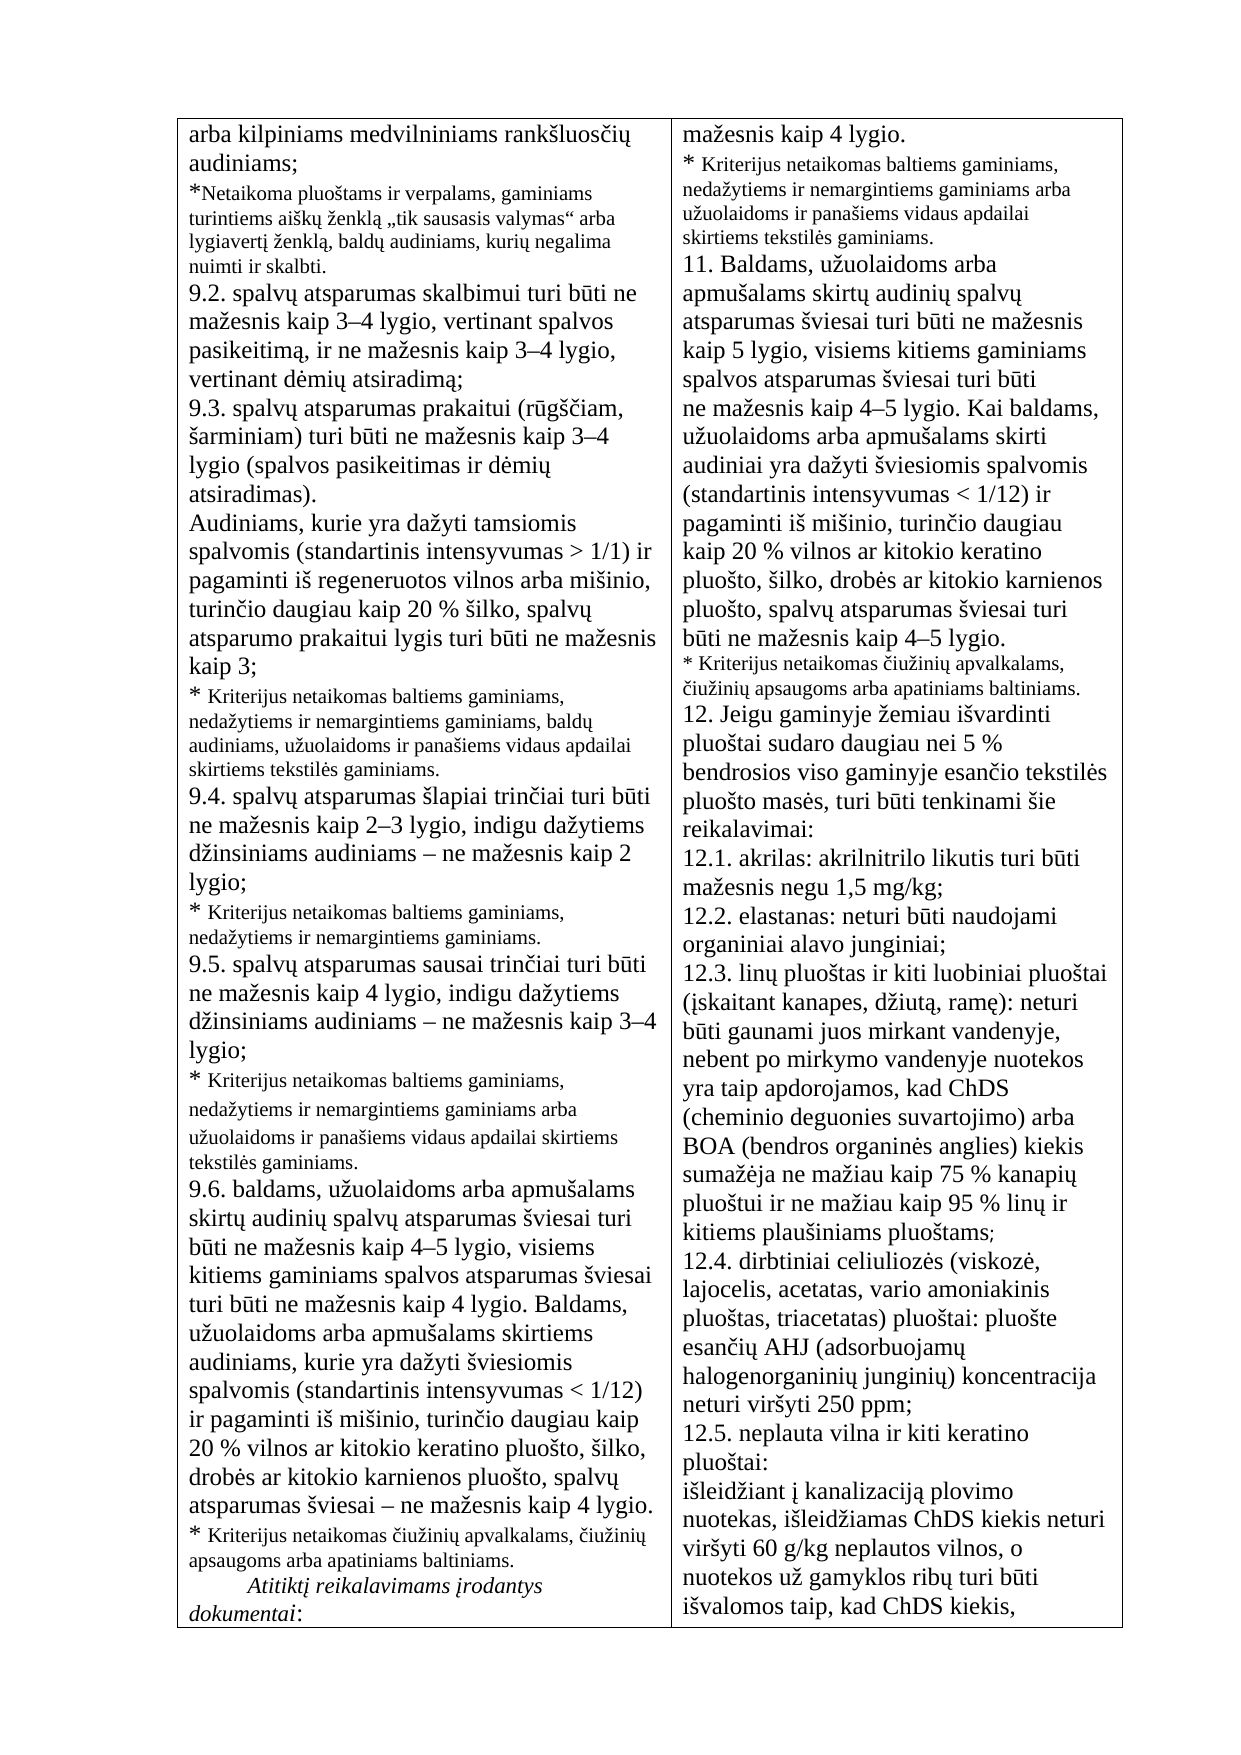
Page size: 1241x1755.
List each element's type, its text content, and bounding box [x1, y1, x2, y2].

table_cell 1. Galutiniame gaminyje, pagamintame iš medvilnės ar kitų natūraliųjų celiuliozės pluoštų, turi būti ne daugiau kaip 0,05 ppm (dalių milijonui) kiekvienos šių cheminių medžiagų (pesticidų). Bendras šių medžiagų kiekis neturi viršyti 0,5 ppm: 2,4,5-trichlorfenoksiacto rūgšties (2,4,5-T) Aldrino Kaptafolio Chlordano Clordimeformo DDT Dieldrino Dinosebo ir jo druskų Endrino Heptachloro Heksachlorbenzeno Heksachlorcikloheksano alfa Heksachlorcikloheksano beta Heksachlorcikloheksano delta Metamidofoso Monokrotofoso Parationo Metilparationo Propetamfoso Toksafeno. 2. Galutiniame gaminyje, pagamintame iš vilnos pluoštų: a) turi būti ne daugiau kaip 0,5 ppm (dalių milijonui) šių cheminių medžiagų: gama-heksachlorcikloheksano (lindano), alfa-heksachlorcikloheksano, beta-heksachlorcikloheksano, delta-heksachlorcikloheksano, aldrino, dieldrino, endrino, p, p'-DDT, p, p'-DDD; b) bendras šių cheminių medžiagų kiekis neturi viršyti 2 ppm: diazinono, propetamfoso, chlorfenvinfoso, dichlofentiono, chlorpyrifoso, fenchlorfoso, etiono, metilpirimifoso; c) bendras šių cheminių medžiagų kiekis neturi viršyti 0,5 ppm: cipermetrino, deltametrino, fenvalerato, cihalotrino, flumetrino; d) bendras šių cheminių medžiagų kiekis neturi viršyti 2 ppm: diflubenzurono, triflumurono, diciklanilo. Atitiktį reikalavimams įrodantys dokumentai: (1–2 punktams) ekologinis ženklas European Ecolabel arba kitas lygiavertis ekologinis ženklas, arba gamintojo techniniai dokumentai, arba paskelbtosios (notifikuotos) institucijos atlikto bandymo protokolas, arba kiti lygiaverčiai įrodymai. 3. Galutiniame gaminyje neturi būti šių antipirenų: Tri (2,3 –dibrompropil) fosfatas CAS Nr. 126-72-7), Heksabromciklododekanas (HBCDD) CAS Nr.: 3194-55-6 25637-99-4. Atitiktį reikalavimams įrodantys dokumentai: ekologinis ženklas European Ecolabel arba Öko-Tex label, arba kitas lygiavertis ekologinis ženklas, arba gamintojo techniniai dokumentai, arba paskelbtosios (notifikuotos) institucijos atlikto bandymo protokolas, arba kiti lygiaverčiai įrodymai. 4. Laisvojo ir iš dalies hidrolizuoto formaldehido kiekis galutiniame gaminyje neturi viršyti 20 ppm, jeigu gaminys skirtas kūdikiams ir jaunesniems kaip 3-ejų metų vaikams, 30 ppm, jeigu gaminys tiesiogiai liečiasi su oda, visuose kituose gaminiuose – 75 ppm. 5. Galutiniame gaminyje, pagamintame iš medvilnės ar kitų natūraliųjų celiuliozės pluoštų, turi būti ne daugiau kaip 0,05 ppm pentachlorfenolio. Atitiktį reikalavimams įrodantys dokumentai: (4–5 punktams) ekologinis ženklas European Ecolabel arba kitas lygiavertis ekologinis ženklas, arba gamintojo techniniai dokumentai, arba paskelbtosios (notifikuotos) institucijos atlikto bandymo protokolas, arba kiti lygiaverčiai įrodymai. 6. Galutiniame gaminyje sunkiųjų metalų kiekis neturi viršyti: Stibis (Sb) 30 ppm, Arsenas (As) 1,0 ppm (viršutiniuose drabužiuose), 0,2 ppm (kituose), Kadmis (Cd) 0,1 ppm, Chromas (Cr) 2,0 ppm (viršutiniuose drabužiuose), 1,0 ppm (kituose), Cromas VI (Cr-VI) 0,5 ppm, Kobaltas (Co) 4,0 ppm (viršutiniuose drabužiuose), 1,0 ppm (kituose), Gyvsidabris (Hg) 0,02 ppm, Nikelis (Ni) 4,0 ppm (viršutiniuose drabužiuose), 1,0 ppm (kituose), Švinas (Pb) 1,0 ppm (viršutiniuose drabužiuose), 0,2 ppm (kituose), Varis (Cu) 50,0 ppm (viršutiniuose drabužiuose), 25,0 ppm (kituose). Atitiktį reikalavimams įrodantys dokumentai: ekologinis ženklas arba gamintojo techniniai dokumentai, arba paskelbtosios (notifikuotos) institucijos atlikto bandymo protokolas, arba kiti lygiaverčiai įrodymai. 7. Gaminio spalvų atsparumas skalbimui turi būti ne mažesnis kaip 4 lygio, vertinant spalvos pasikeitimą ir dėmių atsiradimą. 8. Gaminio spalvų atsparumas prakaitui (rūgščiam, šarminiam) turi būti ne mažesnis kaip 4 lygio (spalvos pasikeitimas ir dėmių atsiradimas). Audiniams, kurie yra dažyti tamsiomis spalvomis (standartinis intensyvumas > 1/1) ir pagaminti iš regeneruotos vilnos arba mišinio, turinčio daugiau kaip 20 % šilko, spalvų atsparumo prakaitui lygis turi būti ne mažesnis kaip 3–4. * Kriterijus netaikomas baltiems gaminiams, nedažytiems ir nemargintiems gaminiams, baldų audiniams, užuolaidoms ir panašiems vidaus apdailai skirtiems tekstilės gaminiams. 9. Spalvų atsparumas šlapiai trinčiai turi būti ne mažesnis kaip 3 lygio, indigu dažytiems džinsiniams audiniams – ne mažesnis kaip 2–3 lygio. * Kriterijus netaikomas baltiems gaminiams, nedažytiems ir nemargintiems gaminiams. 10. Spalvų atsparumas sausai trinčiai turi būti ne mažesnis kaip 4–5 lygio, indigu dažytiems džinsiniams audiniams – ne mažesnis kaip 4 lygio. * Kriterijus netaikomas baltiems gaminiams, nedažytiems ir nemargintiems gaminiams arba užuolaidoms ir panašiems vidaus apdailai skirtiems tekstilės gaminiams. 11. Baldams, užuolaidoms arba apmušalams skirtų audinių spalvų atsparumas šviesai turi būti ne mažesnis kaip 5 lygio, visiems kitiems gaminiams spalvos atsparumas šviesai turi būti ne mažesnis kaip 4–5 lygio. Kai baldams, užuolaidoms arba apmušalams skirti audiniai yra dažyti šviesiomis spalvomis (standartinis intensyvumas < 1/12) ir pagaminti iš mišinio, turinčio daugiau kaip 20 % vilnos ar kitokio keratino pluošto, šilko, drobės ar kitokio karnienos pluošto, spalvų atsparumas šviesai turi būti ne mažesnis kaip 4–5 lygio. * Kriterijus netaikomas čiužinių apvalkalams, čiužinių apsaugoms arba apatiniams baltiniams. 12. Jeigu gaminyje žemiau išvardinti pluoštai sudaro daugiau nei 5 % bendrosios viso gaminyje esančio tekstilės pluošto masės, turi būti tenkinami šie reikalavimai: 12.1. akrilas: akrilnitrilo likutis turi būti mažesnis negu 1,5 mg/kg; 12.2. elastanas: neturi būti naudojami organiniai alavo junginiai; 12.3. linų pluoštas ir kiti luobiniai pluoštai (įskaitant kanapes, džiutą, ramę): neturi būti gaunami juos mirkant vandenyje, nebent po mirkymo vandenyje nuotekos yra taip apdorojamos, kad ChDS (cheminio deguonies suvartojimo) arba BOA (bendros organinės anglies) kiekis sumažėja ne mažiau kaip 75 % kanapių pluoštui ir ne mažiau kaip 95 % linų ir kitiems plaušiniams pluoštams; 12.4. dirbtiniai celiuliozės (viskozė, lajocelis, acetatas, vario amoniakinis pluoštas, triacetatas) pluoštai: pluošte esančių AHJ (adsorbuojamų halogenorganinių junginių) koncentracija neturi viršyti 250 ppm; 12.5. neplauta vilna ir kiti keratino pluoštai: išleidžiant į kanalizaciją plovimo nuotekas, išleidžiamas ChDS kiekis neturi viršyti 60 g/kg neplautos vilnos, o nuotekos už gamyklos ribų turi būti išvalomos taip, kad ChDS kiekis, išreikštas metiniu vidurkiu, būtų sumažintas dar bent 75 %; 12.6. poliamidas: monomerų gamybos metu į atmosferą išmetamo N2O kiekis, išreikštas metiniu vidurkiu, neturi viršyti 10 g/kg pagaminto poliamido 6 pluošto ir 50 g/kg pagaminto poliamido 6,6; 12.7. poliesteris: pluošte esančio stibio kiekis neturi viršyti 260 ppm; 12.8. polipropilenas: neturi būti naudojami pigmentai švino pagrindu. 13. Gamybos procese: 13.1. ne mažiau kaip 95 % (sausosios masės) bet kurio verpalams naudojamų glito preparato sudedamųjų medžiagų yra pakankamai biologiškai skaidžios arba yra kaip nors kitaip perdirbamos; 13.2. nenaudojami chemikalai: alkilfenoletoksilatai (APEOs), linijiniai alkilbenzensulfonatai (LAS), bis(hidrogenintas riebusis alkil)dimetilamoniochloridas (DTDMAC), distearildimetilamonio chloridas (DSDMAC), di(kietasis riebusis) dimetilamonio chloridas (DHTDMAC), etilendiamintetraacetatas (EDTA) ir dietilentriaminpentaacetatas (DTPA), jie neturi būti bet kokio naudojamo preparato ar receptūros dalimi; 13.3. kiekvienoje šlapiojo apdorojimo vietoje ne mažiau kaip 95 % naudojamų ploviklių, audinių minkštiklių ir kompleksinių agentų masės turi būti gerai biologiškai skaidomos arba turi būti pašalinamos nuotekų valymo įrenginiuose; 13.4. verpalai, audiniai ir galutiniai gaminiai neturi būti balinami chloro junginiais (netaikoma dirbtiniams celiuliozės pluoštams); 13.5. joninių priemaišų kiekis naudojamuose dažikliuose neturi viršyti: Sidabras (Ag) 100 ppm Arsenas (As) 50 ppm Baris (Ba) 100 ppm Kadmis (Cd) 20 ppm Kobaltas (Co) 500 ppm Chromas (Cr) 100 ppm Varis (Cu) 250 ppm Geležis (Fe) 2500 ppm Gyvsidabris (Hg) 4 ppm Manganas (Mn) 1000 ppm Nikelis (Ni) 200 ppm Švinas (Pb) 100 ppm Selenas (Se) 20 ppm Stibis (Sb) 50 ppm Alavas (Sn) 250 ppm Cinkas (Zn) 1500 ppm; 13.6. joninių priemaišų kiekis naudojamuose pigmentuose neturi viršyti: Arsenas (As) 50 ppm Baris (Ba) 100 ppm Kadmis (Cd) 50 ppm Chromas (Cr) 100 ppm Gyvsidabris (Hb) 25 ppm Švinas (Pb) 100 ppm Selenas (Se) 100 ppm Stibis (Sb) 250 ppm Cinkas (Zn) 1000 ppm; 13.7. išleidžiamose iš šlapiojo apdorojimo vietų (išskyrus neplautos vilnos skalbimo ir linų mirkymo vietas) į paviršinius vandenis po valymo (tiek gamykloje, tiek už jos ribų) nuotekose, ChDS (cheminio deguonies suvartojimo) kiekis, išreikštas metiniu vidurkiu, turi būti mažesnis kaip 25 g/kg. Atitiktį reikalavimams įrodantys dokumentai: (7–13 punktams) ekologinis ženklas European Ecolabel arba kitas lygiavertis ekologinis ženklas, arba gamintojo techniniai dokumentai, arba paskelbtosios (notifikuotos) institucijos atlikto bandymo protokolas, arba kiti lygiaverčiai įrodymai. [672, 119, 1122, 1627]
table_cell 1. Galutiniame gaminyje, pagamintame iš medvilnės ar kitų natūraliųjų celiuliozės pluoštų, turi būti ne daugiau kaip 0,05 ppm (dalių milijonui) kiekvienos šių cheminių medžiagų (pesticidų). Bendras šių medžiagų kiekis neturi viršyti 0,75 ppm: 2,4,5-trichlorfenoksiacto rūgšties (2,4,5-T) Aldrino Kaptafolio Chlordano Clordimeformo DDT Dieldrino Dinosebo ir jo druskų Endrino Heptachloro Heksachlorbenzeno Heksachlorcikloheksano alfa Heksachlorcikloheksano beta Heksachlorcikloheksano delta Metamidofoso Monokrotofoso Parationo Metilparationo Propetamfoso Toksafeno. 2. Galutiniame gaminyje neturi būti dažiklių, klasifikuojamų kaip jautrinantys ar sukeliantys alergiją, kancerogeniniai, mutageniniai arba toksiški reprodukcijai: a) C.I. Bazinio raudonojo 9 C.I. Dispersinio mėlynojo 1 C.I. Rūgštinio raudonojo 26 C.I. Bazinio violetinio 14 C.I. Dispersinio oranžinio 11 C.I. Tiesioginio juodojo 38 C.I. Tiesioginio mėlynojo 6 C.I. Tiesioginio raudonojo 28 C.I. Dispersinio geltonojo 3 C.I. Dispersinio geltonojo 23 C.I. Dispersinio geltonojo 149; b) išvardytieji dažikliai neturi būti naudojami, išskyrus atvejus, kada dažytų pluoštų, verpalų arba audinio atsparumas prakaitui (rūgštis ir šarmas) – ne mažesnis kaip 4: C.I. Dispersinio mėlynojo 3 C.I. 61 505 C.I. Dispersinio mėlynojo 7 C.I. 62 500 C.I. Dispersinio mėlynojo 26 C.I. 63 305 C.I. Dispersinio mėlynojo 35 C.I. Dispersinio mėlynojo 102 C.I. Dispersinio mėlynojo 106 C.I. Dispersinio mėlynojo 124 C.I. Dispersinio oranžinio 1 C.I. 11 080 C.I. Dispersinio oranžinio 3 C.I. 11 005 C.I. Dispersinio oranžinio 37 C.I. Dispersinio oranžinio 76 (anksčiau vadinto Oranžiniu 37) C.I. Dispersinio raudonojo 1 C.I. 11 110 C.I. Dispersinio raudonojo 11 C.I. 62 015 C.I. Dispersinio raudonojo 17 C.I. 11 210 C.I. Dispersinio geltonojo 1 C.I. 10 345 C.I. 11 855 C.I. Dispersinio geltonojo 9 C.I. 10 375 C.I. Dispersinio geltonojo 39 C.I. Dispersinio geltonojo 49. 3. Galutiniame gaminyje neturi būti šių arilaminų: 4-aminodifenilo (CAS Nr. 92-67-1) Benzidino (CAS17 Nr. 92-87-5) 4-chlor-o-toluidino (CAS Nr. 95-69-2) 2-naftilamino (CAS Nr. 91-59-8) o-amino-azotolueno (CAS Nr. 97-56-3) 5-nitro-o-toluidino (CAS Nr. 99-55-8) 4-chloranilino (CAS Nr. 106-47-8) 2,4-diaminoanizolio (CAS Nr. 615-05-4) 4,4'-diaminodifenilmetano CAS Nr. 101-77-9) 3,3'-dichlorbenzidino (CAS Nr. 91-94-1) 3,3'-dimetoksibenzidino (CAS Nr. 119-90-4) 3,3'-dimetilbenzidino (CAS Nr. 119-93-7) 4,4’-metilendi-o-toluidino (CAS Nr. 838-88-0) p-krezidino (CAS Nr. 120-71-8) 4,4'-metilen-bis-(2-chloranilino) (CAS Nr. 101-14-4) 4,4'-oksidianilino (CAS Nr. 101-80-4) 4,4'-tiodianilino (CAS Nr. 139-65-1) o-toluidino (CAS Nr. 95-53-4) 2,4-toluendiamino (CAS Nr. 95-80-7) 2,4,5-trimetilanilino (CAS Nr. 137-17-7) 4-aminoazobenzeno (CAS Nr. 60-09-3) o-anizidino (CAS Nr. 90-04-0). 4. Galutiniame gaminyje neturi būti šių antipirenų: polibromintų bifenilų (PBB) (CAS Nr. 59536–65–1), pentaBDE (pentabromdifenileterio) CAS Nr. 32534-81-9), oktaBDE (oktabromdifenileterio) CAS Nr. 32536-52-0, decaBDE (dekabromdifenileterio) CAS Nr. 1163-19-5. 5. Galutiniame gaminyje, pagamintame iš medvilnės ar kitų natūraliųjų celiuliozės pluoštų, turi būti ne daugiau kaip 0,5 ppm pentachlorfenolio. 6. Galutiniame gaminyje, kuris tiesiogiai liečiasi su oda, minkštikliai (ftalatai) neturi sudaryti daugiau kaip 0,1 % gaminio masės: DEHP (Di-(2-etilheksil)ftalatas) CAS Nr. 117-81-7, BBP (Butilbenzilftalatas) CAS Nr. 85-68-7, DBP (Dibutilftalatas) CAS Nr. 84-74-2, DNOP (Di-n-oktilftalatas), DINP (Diizononilftalatas), DIDP (Diizodecilftalatas), DIBP (Diizobutylftalatas), TCEP (Tris(2-chloretil)fosfatas). Atitiktį reikalavimams įrodantys dokumentai: (1–6 punktams) ekologinis ženklas European Ecolabel arba Öko-Tex label18, arba kitas lygiavertis ekologinis ženklas, arba gamintojo techniniai dokumentai, arba paskelbtosios (notifikuotos) institucijos atlikto bandymo protokolas, arba kiti lygiaverčiai įrodymai. 7. Laisvojo ir iš dalies hidrolizuoto formaldehido kiekis galutiniame gaminyje neturi viršyti 70 ppm, jeigu gaminys tiesiogiai liečiasi su oda, visuose kituose gaminiuose – 300 ppm. Atitiktį reikalavimams įrodantys dokumentai: ekologinis ženklas European Ecolabel arba kitas lygiavertis ekologinis ženklas, arba gamintojo techniniai dokumentai, arba paskelbtosios (notifikuotos) institucijos atlikto bandymo protokolas, arba kiti lygiaverčiai įrodymai. 8. Galutiniame gaminyje sunkiųjų metalų (kadmio, chromo, nikelio, švino, vario) kiekis neturi viršyti: Kadmio (Cd) – 0,1 ppm Chromo (Cr) – 2,0 ppm Nikelio (Ni) – 4,0 ppm Švino (Pb) – 1,0 ppm Vario (Cu) – 50,0 ppm. Atitiktį reikalavimams įrodantys dokumentai: ekologinis ženklas Öko-Tex label arba kitas lygiavertis ekologinis ženklas, arba gamintojo techniniai dokumentai, arba paskelbtosios (notifikuotos) institucijos atlikto bandymo protokolas, arba kiti lygiaverčiai įrodymai. 9. Gaminio tinkamumas naudoti: 9.1.* išskalbus ir išdžiovinus gaminį, nustatyti matmenų pakitimai neturi būti didesni kaip: a) ± 2 % užuolaidoms ir baldų audiniams (kuriuos galima skalbti), b) - 8 % arba + 4 % kitiems austiniams gaminiams ir ilgaamžiams neaustiniams audiniams, kitiems megztiniams gaminiams arba kilpiniams medvilniniams rankšluosčių audiniams; *Netaikoma pluoštams ir verpalams, gaminiams turintiems aiškų ženklą „tik sausasis valymas“ arba lygiavertį ženklą, baldų audiniams, kurių negalima nuimti ir skalbti. 9.2. spalvų atsparumas skalbimui turi būti ne mažesnis kaip 3–4 lygio, vertinant spalvos pasikeitimą, ir ne mažesnis kaip 3–4 lygio, vertinant dėmių atsiradimą; 9.3. spalvų atsparumas prakaitui (rūgščiam, šarminiam) turi būti ne mažesnis kaip 3–4 lygio (spalvos pasikeitimas ir dėmių atsiradimas). Audiniams, kurie yra dažyti tamsiomis spalvomis (standartinis intensyvumas > 1/1) ir pagaminti iš regeneruotos vilnos arba mišinio, turinčio daugiau kaip 20 % šilko, spalvų atsparumo prakaitui lygis turi būti ne mažesnis kaip 3; * Kriterijus netaikomas baltiems gaminiams, nedažytiems ir nemargintiems gaminiams, baldų audiniams, užuolaidoms ir panašiems vidaus apdailai skirtiems tekstilės gaminiams. 9.4. spalvų atsparumas šlapiai trinčiai turi būti ne mažesnis kaip 2–3 lygio, indigu dažytiems džinsiniams audiniams – ne mažesnis kaip 2 lygio; * Kriterijus netaikomas baltiems gaminiams, nedažytiems ir nemargintiems gaminiams. 9.5. spalvų atsparumas sausai trinčiai turi būti ne mažesnis kaip 4 lygio, indigu dažytiems džinsiniams audiniams – ne mažesnis kaip 3–4 lygio; * Kriterijus netaikomas baltiems gaminiams, nedažytiems ir nemargintiems gaminiams arba užuolaidoms ir panašiems vidaus apdailai skirtiems tekstilės gaminiams. 9.6. baldams, užuolaidoms arba apmušalams skirtų audinių spalvų atsparumas šviesai turi būti ne mažesnis kaip 4–5 lygio, visiems kitiems gaminiams spalvos atsparumas šviesai turi būti ne mažesnis kaip 4 lygio. Baldams, užuolaidoms arba apmušalams skirtiems audiniams, kurie yra dažyti šviesiomis spalvomis (standartinis intensyvumas < 1/12) ir pagaminti iš mišinio, turinčio daugiau kaip 20 % vilnos ar kitokio keratino pluošto, šilko, drobės ar kitokio karnienos pluošto, spalvų atsparumas šviesai – ne mažesnis kaip 4 lygio. * Kriterijus netaikomas čiužinių apvalkalams, čiužinių apsaugoms arba apatiniams baltiniams. Atitiktį reikalavimams įrodantys dokumentai: ekologinis ženklas European Ecolabel arba kitas lygiavertis ekologinis ženklas, arba gamintojo techniniai dokumentai, arba paskelbtos (notifikuotos) institucijos atlikto bandymo protokolas, arba kiti lygiaverčiai įrodymai. 10.19 Tam tikra procentinė dalis medvilnės ir/ar kitų natūraliųjų pluoštų turi būti pagaminta pagal Tarybos Reglamentą (EB) Nr. 834/2007 „Dėl ekologinės gamybos ir ekologiškų produktų ženklinimo ir panaikinantis Reglamentą (EEB) Nr. 2091/91“ (OL 2007 L 189, p.1). 11.20 Tam tikrą produkto masės procentinę dalį turi sudaryti perdirbtas pluoštas, t. y. pluoštas, pagamintas tik iš tekstilės gaminių bei drabužių gamybos nuokarpų ar vartojimo atliekų (tekstilės ar kt.). Atitiktį reikalavimams įrodantys dokumentai: (10–11 punktams) gamintojo techniniai dokumentai arba paskelbtosios (notifikuotos) institucijos atlikto bandymo protokolas, arba kiti lygiaverčiai įrodymai. [178, 119, 671, 1627]
